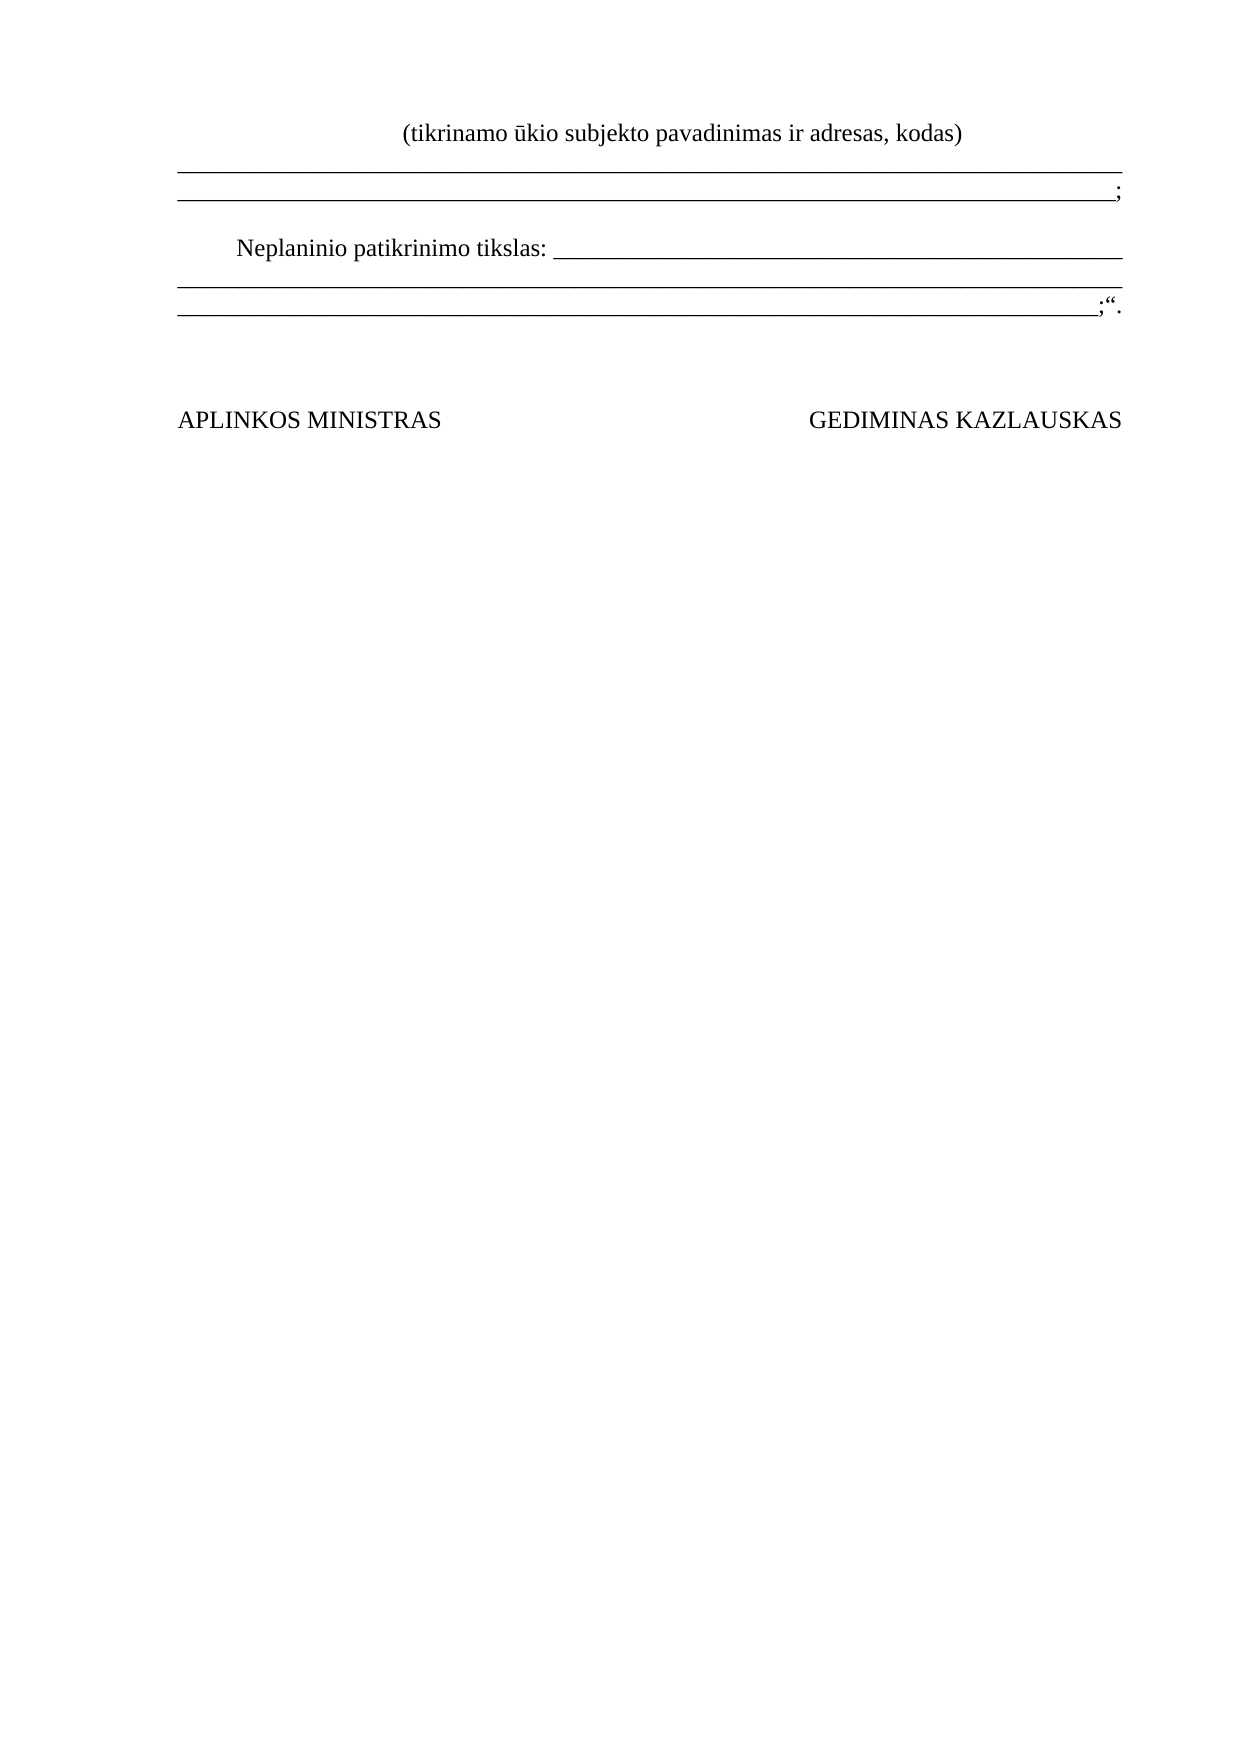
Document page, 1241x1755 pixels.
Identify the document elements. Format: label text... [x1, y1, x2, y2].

text _ ; [177, 176, 1122, 204]
text (tikrinamo ūkio subjekto pavadinimas ir adresas, kodas) [402, 118, 1122, 147]
text _ ;“. [177, 291, 1122, 319]
text _ [177, 262, 1122, 287]
text _ [177, 147, 1122, 172]
text Neplaninio patikrinimo tikslas: [177, 233, 1122, 262]
text Aplinkos ministras Gediminas Kazlauskas [177, 406, 1122, 434]
